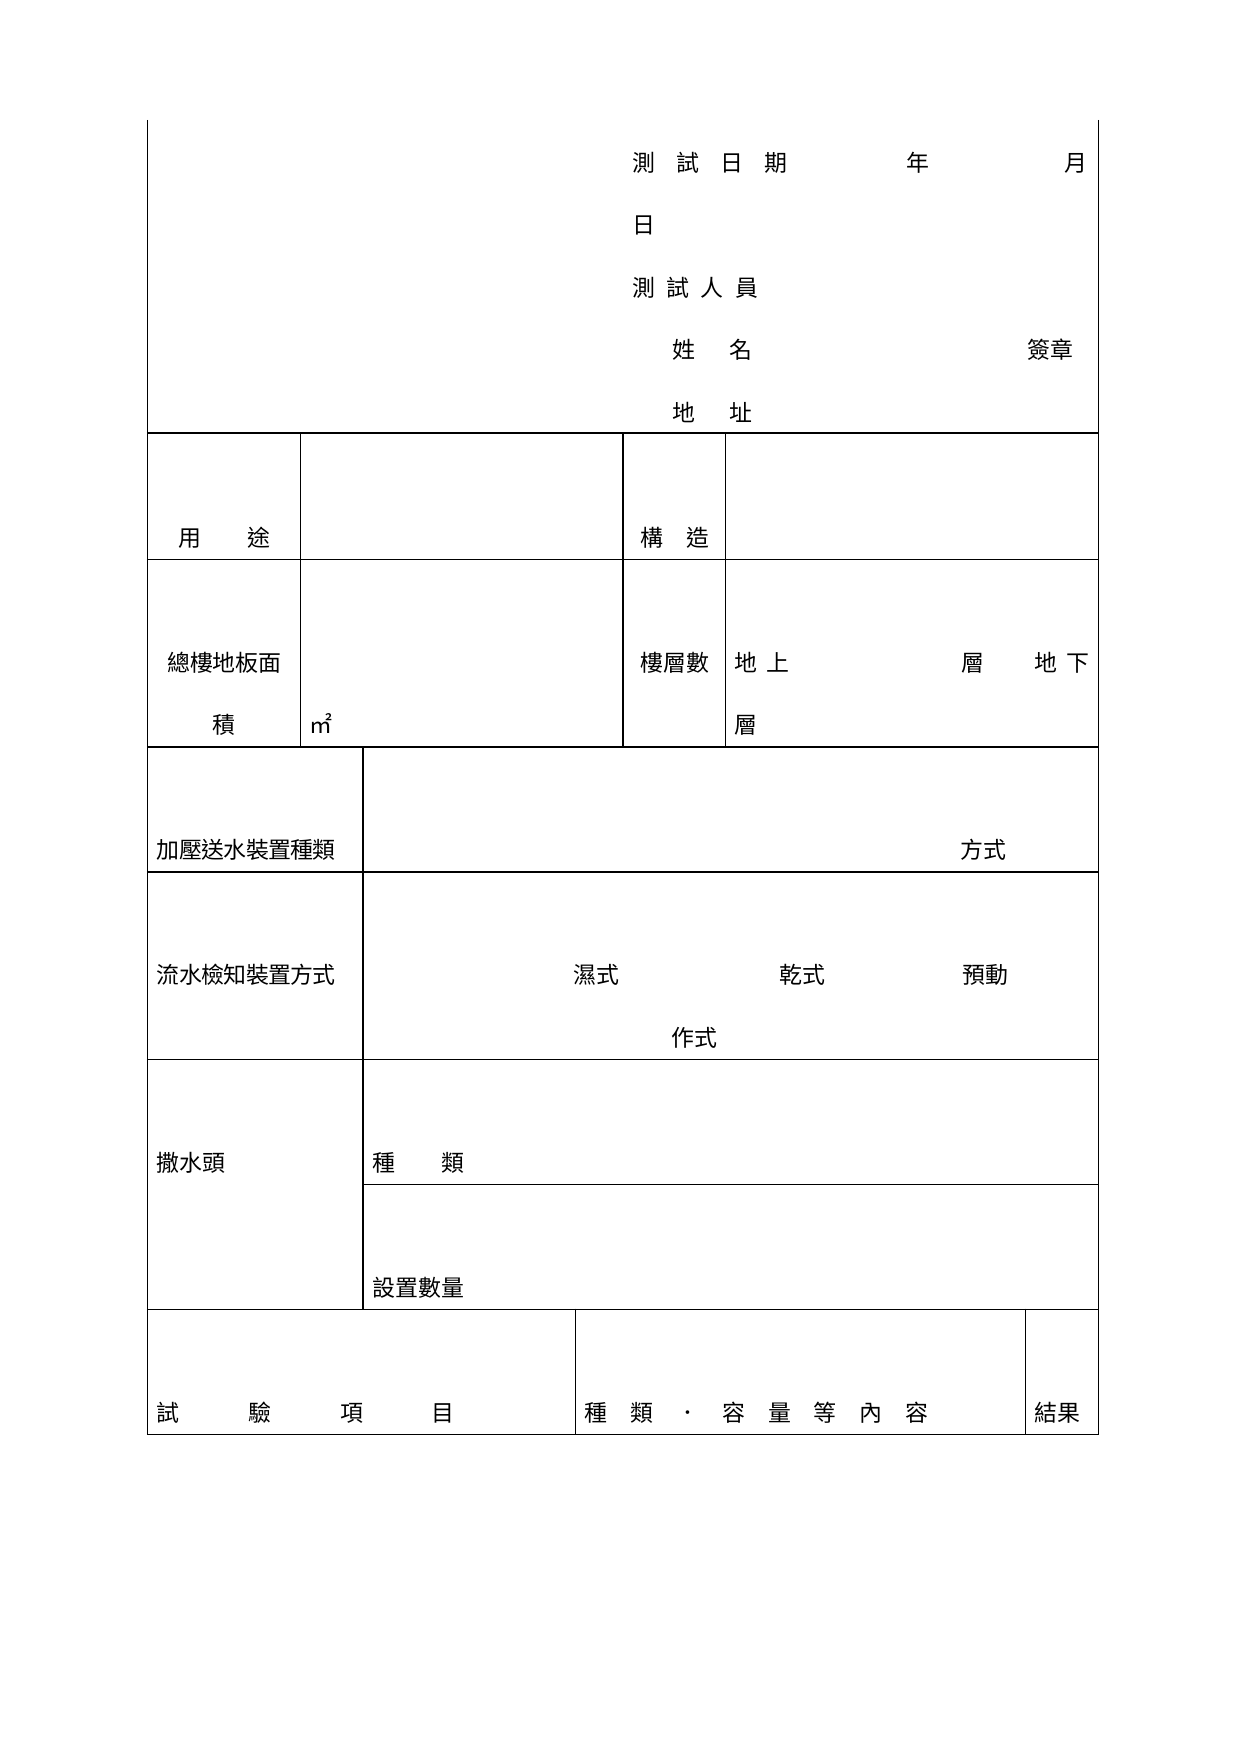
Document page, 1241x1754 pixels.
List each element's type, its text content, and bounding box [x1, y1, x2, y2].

table_cell [148, 1184, 362, 1308]
table_cell 姓 名 簽章 [623, 307, 1098, 370]
table_cell 地 址 [623, 370, 1098, 432]
table_cell 用 途 [148, 434, 300, 558]
table_cell [726, 434, 1098, 558]
table_cell 設置數量 [364, 1185, 1026, 1308]
table_cell [1026, 1060, 1098, 1183]
table_cell [148, 120, 623, 245]
table_cell [148, 370, 623, 432]
table_cell 種 類 ． 容 量 等 內 容 [576, 1310, 1025, 1433]
table_cell 地上 層 地下 層 [726, 560, 1098, 746]
table_cell 方式 [364, 748, 1026, 871]
table_cell 種 類 [364, 1060, 1026, 1183]
table_cell 撒水頭 [148, 1060, 362, 1183]
table_cell 濕式 乾式 預動作式 [364, 873, 1026, 1058]
table_cell [1026, 748, 1098, 871]
table_cell [1026, 1185, 1098, 1308]
table_cell 試 驗 項 目 [148, 1310, 575, 1433]
table_cell 測 試 人 員 [623, 245, 1098, 307]
table_cell [148, 245, 623, 307]
table_cell [148, 307, 623, 370]
table_cell 樓層數 [624, 560, 725, 746]
table_cell 構 造 [624, 434, 725, 558]
table_cell 測 試 日 期 年 月 日 [623, 120, 1098, 245]
table_cell ㎡ [301, 560, 622, 746]
table_cell [301, 434, 622, 558]
table_cell 流水檢知裝置方式 [148, 873, 362, 1058]
table_cell [1026, 873, 1098, 1058]
table_cell 總樓地板面積 [148, 560, 300, 746]
table_cell 結果 [1026, 1310, 1098, 1433]
table_cell 加壓送水裝置種類 [148, 748, 362, 871]
